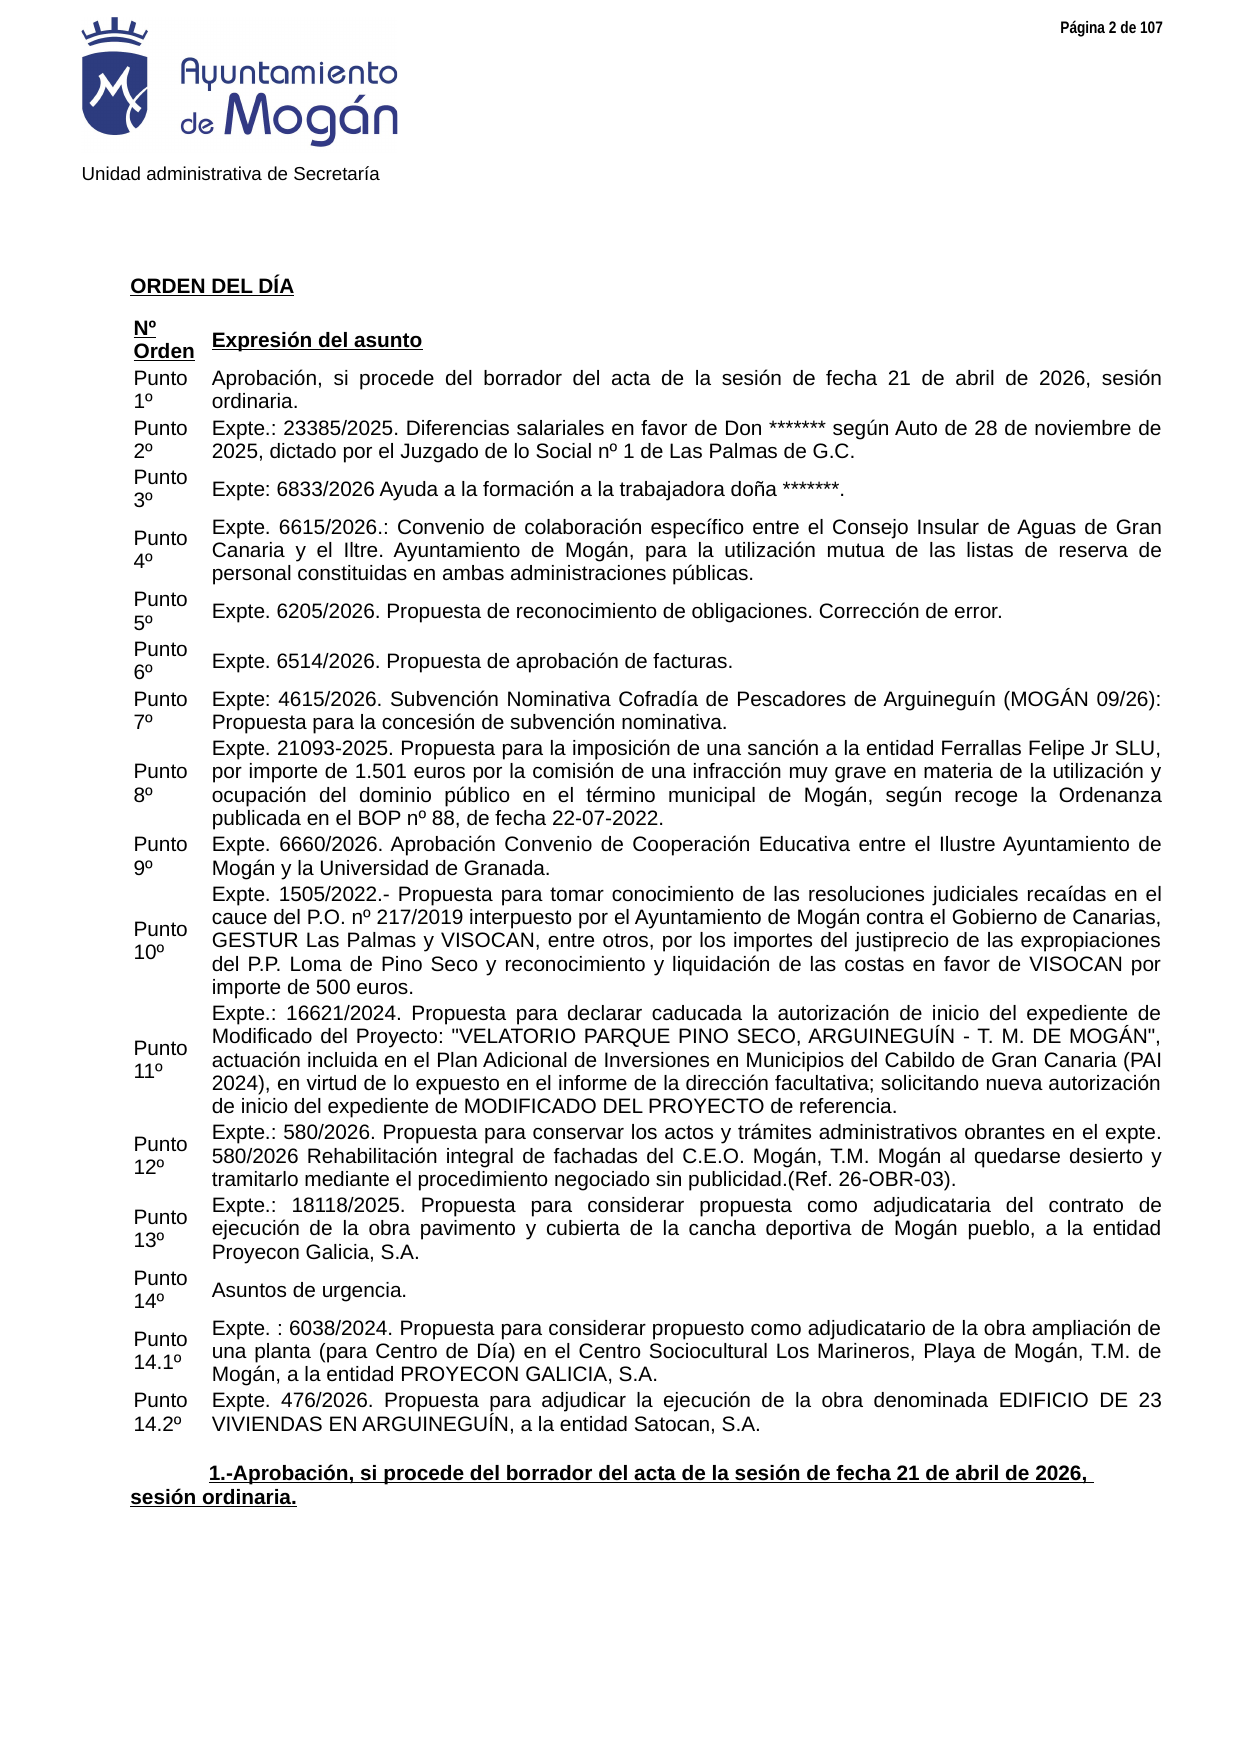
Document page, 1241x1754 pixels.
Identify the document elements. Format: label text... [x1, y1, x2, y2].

table_cell Expte. 6615/2026.: Convenio de colaboración específico entre el Consejo Insular de Aguas de Gran Canaria y el Iltre. Ayuntamiento de Mogán, para la utilización mutua de las listas de reserva de personal constituidas en ambas administraciones públicas. [210, 514, 1164, 586]
table_cell Punto 4º [132, 514, 210, 586]
table_cell Expte. 6514/2026. Propuesta de aprobación de facturas. [210, 636, 1164, 686]
table_cell Punto 1º [132, 365, 210, 414]
table_cell Expte.: 23385/2025. Diferencias salariales en favor de Don ******* según Auto de 28 de noviembre de 2025, dictado por el Juzgado de lo Social nº 1 de Las Palmas de G.C. [210, 415, 1164, 464]
table_header Expresión del asunto [210, 315, 1164, 365]
table_cell Expte. 6660/2026. Aprobación Convenio de Cooperación Educativa entre el Ilustre Ayuntamiento de Mogán y la Universidad de Granada. [210, 831, 1164, 881]
table_cell Punto 12º [132, 1119, 210, 1192]
table_cell Expte. 476/2026. Propuesta para adjudicar la ejecución de la obra denominada EDIFICIO DE 23 VIVIENDAS EN ARGUINEGUÍN, a la entidad Satocan, S.A. [210, 1388, 1164, 1437]
table_cell Expte: 6833/2026 Ayuda a la formación a la trabajadora doña *******. [210, 464, 1164, 514]
picture [81, 17, 398, 153]
table_cell Expte. 6205/2026. Propuesta de reconocimiento de obligaciones. Corrección de error. [210, 586, 1164, 636]
table_cell Expte.: 580/2026. Propuesta para conservar los actos y trámites administrativos obrantes en el expte. 580/2026 Rehabilitación integral de fachadas del C.E.O. Mogán, T.M. Mogán al quedarse desierto y tramitarlo mediante el procedimiento negociado sin publicidad.(Ref. 26-OBR-03). [210, 1119, 1164, 1192]
table_cell Expte. : 6038/2024. Propuesta para considerar propuesto como adjudicatario de la obra ampliación de una planta (para Centro de Día) en el Centro Sociocultural Los Marineros, Playa de Mogán, T.M. de Mogán, a la entidad PROYECON GALICIA, S.A. [210, 1315, 1164, 1387]
table_cell Punto 2º [132, 415, 210, 464]
table_cell Expte. 1505/2022.- Propuesta para tomar conocimiento de las resoluciones judiciales recaídas en el cauce del P.O. nº 217/2019 interpuesto por el Ayuntamiento de Mogán contra el Gobierno de Canarias, GESTUR Las Palmas y VISOCAN, entre otros, por los importes del justiprecio de las expropiaciones del P.P. Loma de Pino Seco y reconocimiento y liquidación de las costas en favor de VISOCAN por importe de 500 euros. [210, 881, 1164, 1000]
table_cell Punto 11º [132, 1000, 210, 1119]
table_cell Punto 5º [132, 586, 210, 636]
table_cell Punto 9º [132, 831, 210, 881]
table_header Nº Orden [132, 315, 210, 365]
table_cell Punto 14.2º [132, 1388, 210, 1437]
text ORDEN DEL DÍA [130, 275, 1110, 298]
table_cell Punto 13º [132, 1192, 210, 1265]
table_cell Asuntos de urgencia. [210, 1265, 1164, 1314]
text 1.-Aprobación, si procede del borrador del acta de la sesión de fecha 21 de abril de 2026, sesión ordinaria. [130, 1437, 1110, 1508]
table_cell Punto 8º [132, 735, 210, 831]
table_cell Punto 14.1º [132, 1315, 210, 1387]
table_cell Punto 7º [132, 686, 210, 735]
table_cell Aprobación, si procede del borrador del acta de la sesión de fecha 21 de abril de 2026, sesión ordinaria. [210, 365, 1164, 414]
table_cell Expte: 4615/2026. Subvención Nominativa Cofradía de Pescadores de Arguineguín (MOGÁN 09/26): Propuesta para la concesión de subvención nominativa. [210, 686, 1164, 735]
table_cell Punto 3º [132, 464, 210, 514]
table_cell Expte.: 18118/2025. Propuesta para considerar propuesta como adjudicataria del contrato de ejecución de la obra pavimento y cubierta de la cancha deportiva de Mogán pueblo, a la entidad Proyecon Galicia, S.A. [210, 1192, 1164, 1265]
table_cell Punto 6º [132, 636, 210, 686]
table_cell Expte. 21093-2025. Propuesta para la imposición de una sanción a la entidad Ferrallas Felipe Jr SLU, por importe de 1.501 euros por la comisión de una infracción muy grave en materia de la utilización y ocupación del dominio público en el término municipal de Mogán, según recoge la Ordenanza publicada en el BOP nº 88, de fecha 22-07-2022. [210, 735, 1164, 831]
table_cell Punto 10º [132, 881, 210, 1000]
table_cell Expte.: 16621/2024. Propuesta para declarar caducada la autorización de inicio del expediente de Modificado del Proyecto: "VELATORIO PARQUE PINO SECO, ARGUINEGUÍN - T. M. DE MOGÁN", actuación incluida en el Plan Adicional de Inversiones en Municipios del Cabildo de Gran Canaria (PAI 2024), en virtud de lo expuesto en el informe de la dirección facultativa; solicitando nueva autorización de inicio del expediente de MODIFICADO DEL PROYECTO de referencia. [210, 1000, 1164, 1119]
table_cell Punto 14º [132, 1265, 210, 1314]
